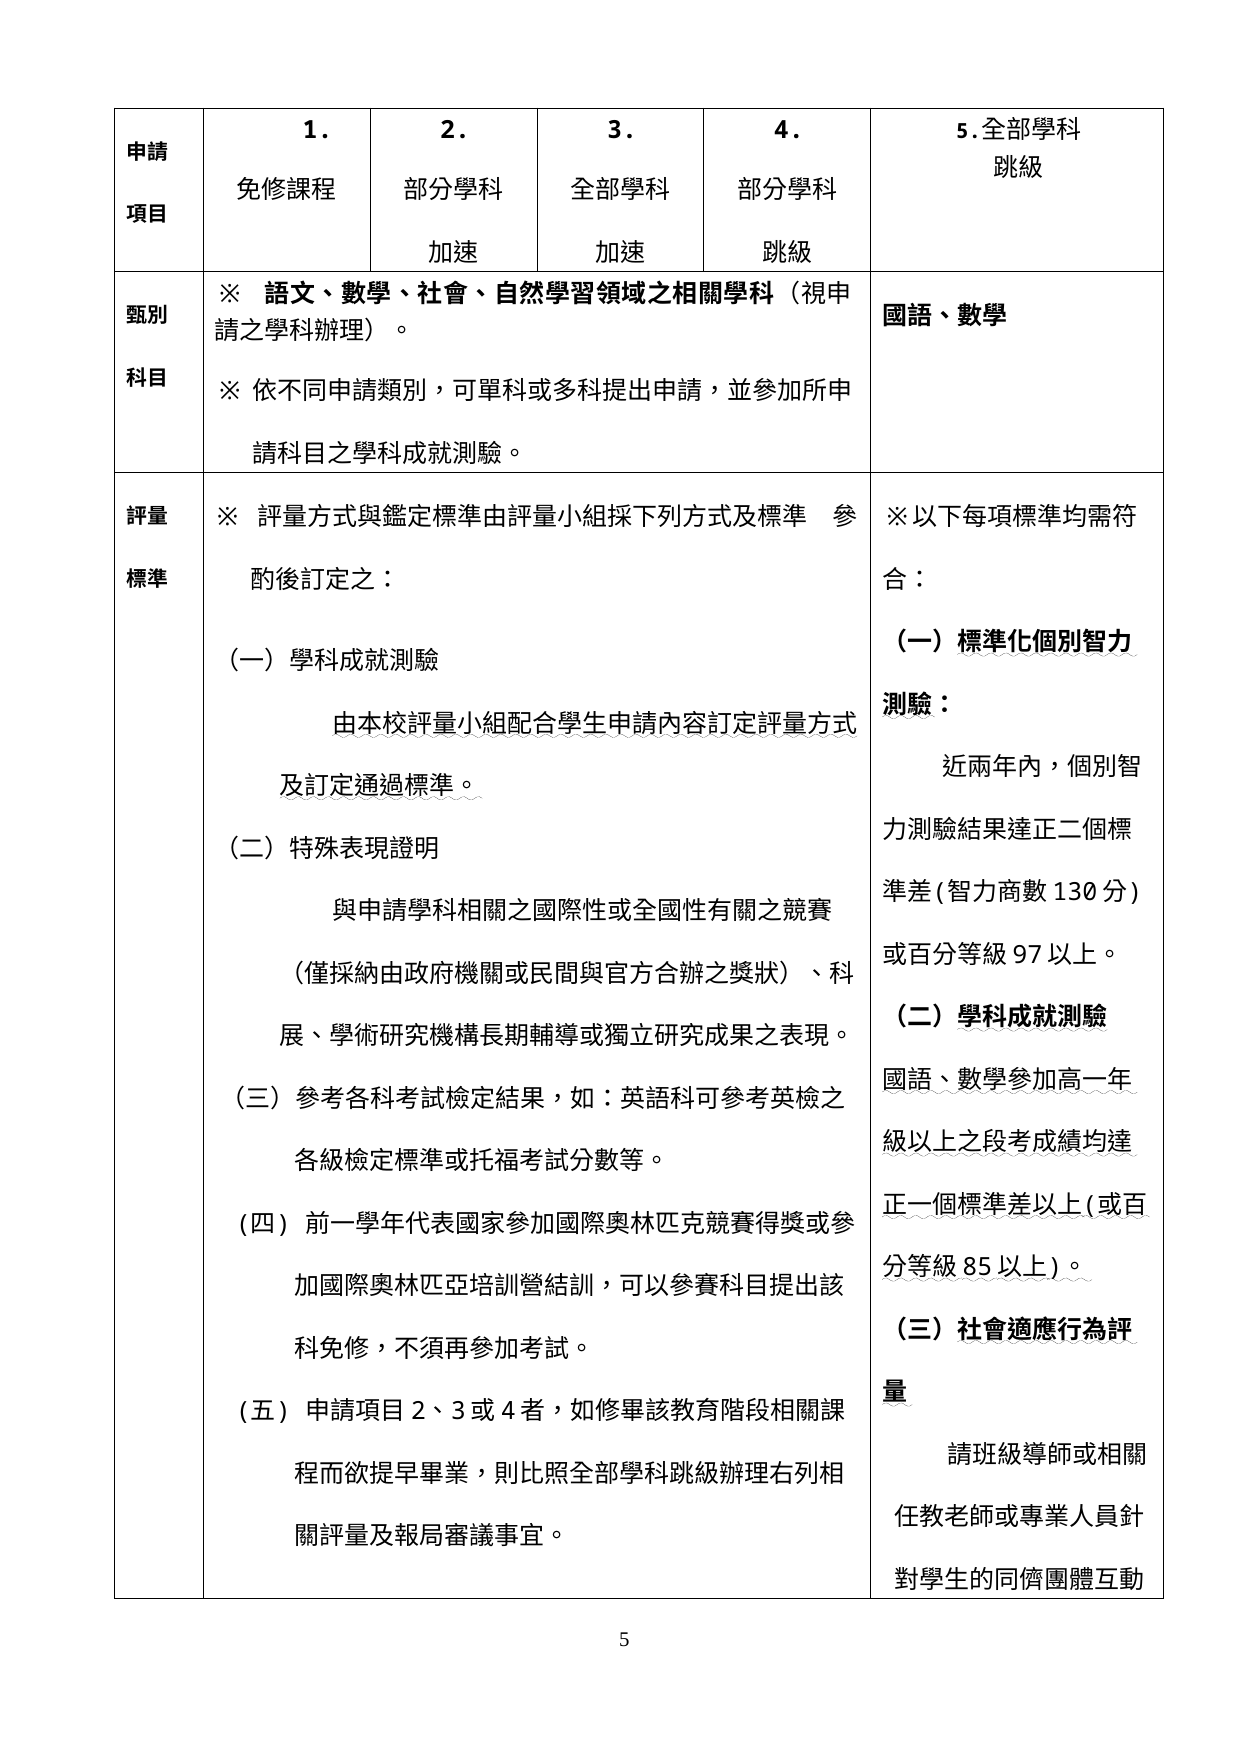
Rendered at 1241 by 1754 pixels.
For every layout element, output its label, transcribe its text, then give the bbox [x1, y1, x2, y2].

table_header 3. 全部學科 加速 [538, 109, 703, 271]
table_cell 甄別 科目 [115, 272, 203, 472]
table_header 5.全部學科 跳級 [871, 109, 1163, 271]
table_cell 語文、數學、社會、自然學習領域之相關學科（視申請之學科辦理）。 依不同申請類別，可單科或多科提出申請，並參加所申請科目之學科成就測驗。 [204, 272, 870, 472]
table_header 申請 項目 [115, 109, 203, 271]
table_header 1. 免修課程 [204, 109, 370, 271]
table_cell 評量 標準 [115, 473, 203, 1598]
table_header 4. 部分學科 跳級 [704, 109, 870, 271]
table_header 2. 部分學科 加速 [371, 109, 537, 271]
table_cell ※ 評量方式與鑑定標準由評量小組採下列方式及標準 參酌後訂定之： （一）學科成就測驗 由本校評量小組配合學生申請內容訂定評量方式及訂定通過標準。 （二）特殊表現證明 與申請學科相關之國際性或全國性有關之競賽（僅採納由政府機關或民間與官方合辦之獎狀）、科展、學術研究機構長期輔導或獨立研究成果之表現。 （三）參考各科考試檢定結果，如：英語科可參考英檢之各級檢定標準或托福考試分數等。 (四) 前一學年代表國家參加國際奧林匹克競賽得獎或參加國際奧林匹亞培訓營結訓，可以參賽科目提出該科免修，不須再參加考試。 (五) 申請項目2、3或4者，如修畢該教育階段相關課程而欲提早畢業，則比照全部學科跳級辦理右列相關評量及報局審議事宜。 [204, 473, 870, 1598]
table_cell ※以下每項標準均需符合： （一）標準化個別智力測驗： 近兩年內，個別智力測驗結果達正二個標準差(智力商數130分)或百分等級97以上。 （二）學科成就測驗 國語、數學參加高一年級以上之段考成績均達正一個標準差以上(或百分等級85以上)。 （三）社會適應行為評量 請班級導師或相關任教老師或專業人員針對學生的同儕團體互動 [871, 473, 1163, 1598]
table_cell 國語、數學 [871, 272, 1163, 472]
